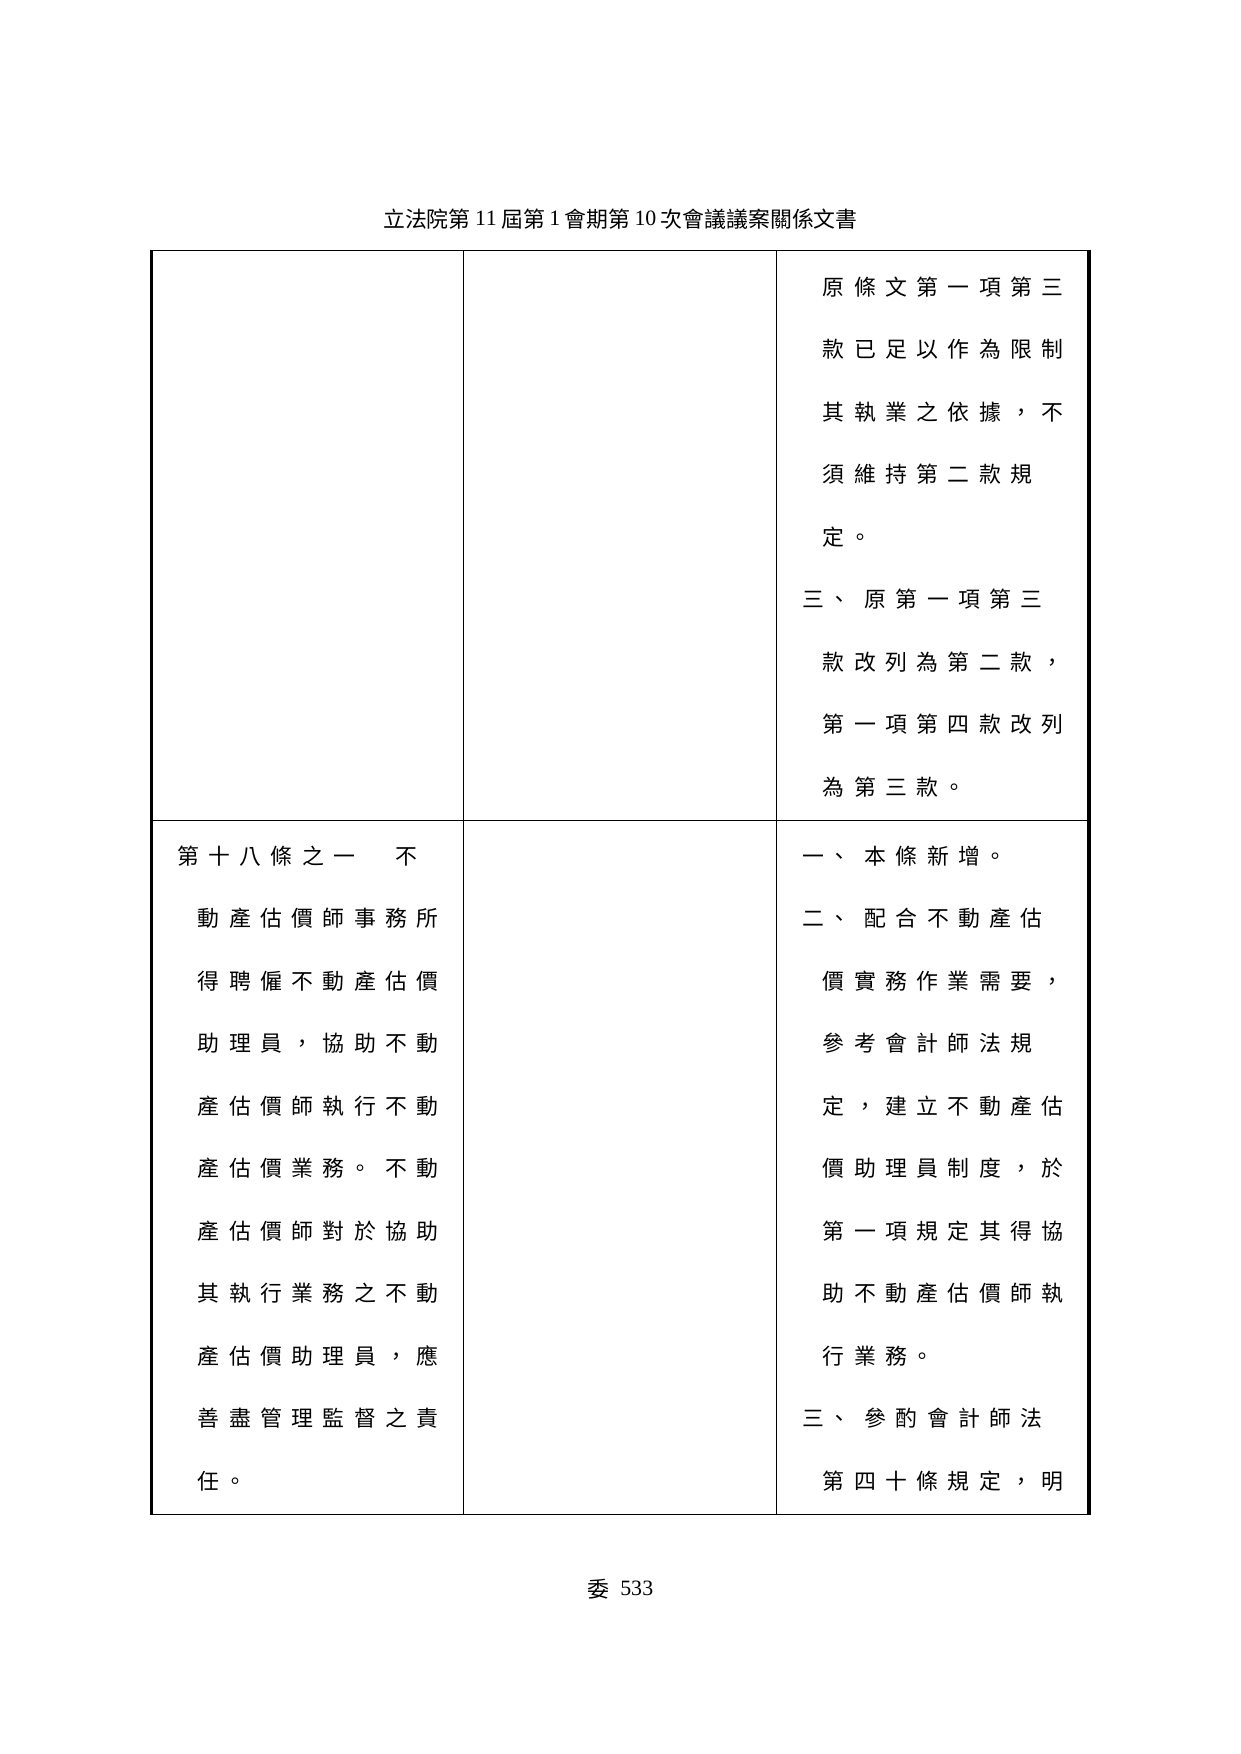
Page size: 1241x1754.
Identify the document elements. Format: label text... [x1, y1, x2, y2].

table_cell [153, 251, 463, 819]
table_cell [464, 251, 776, 819]
table_cell 一、本條新增。 二、配合不動產估價實務作業需要，參考會計師法規定，建立不動產估價助理員制度，於第一項規定其得協助不動產估價師執行業務。 三、參酌會計師法第四十條規定，明 [777, 821, 1087, 1514]
table_cell 原條文第一項第三款已足以作為限制其執業之依據，不須維持第二款規定。 三、原第一項第三款改列為第二款，第一項第四款改列為第三款。 [777, 251, 1087, 819]
table_cell 第十八條之一 不動產估價師事務所得聘僱不動產估價助理員，協助不動產估價師執行不動產估價業務。不動產估價師對於協助其執行業務之不動產估價助理員，應善盡管理監督之責任。 [153, 821, 463, 1514]
table_cell [464, 821, 776, 1514]
